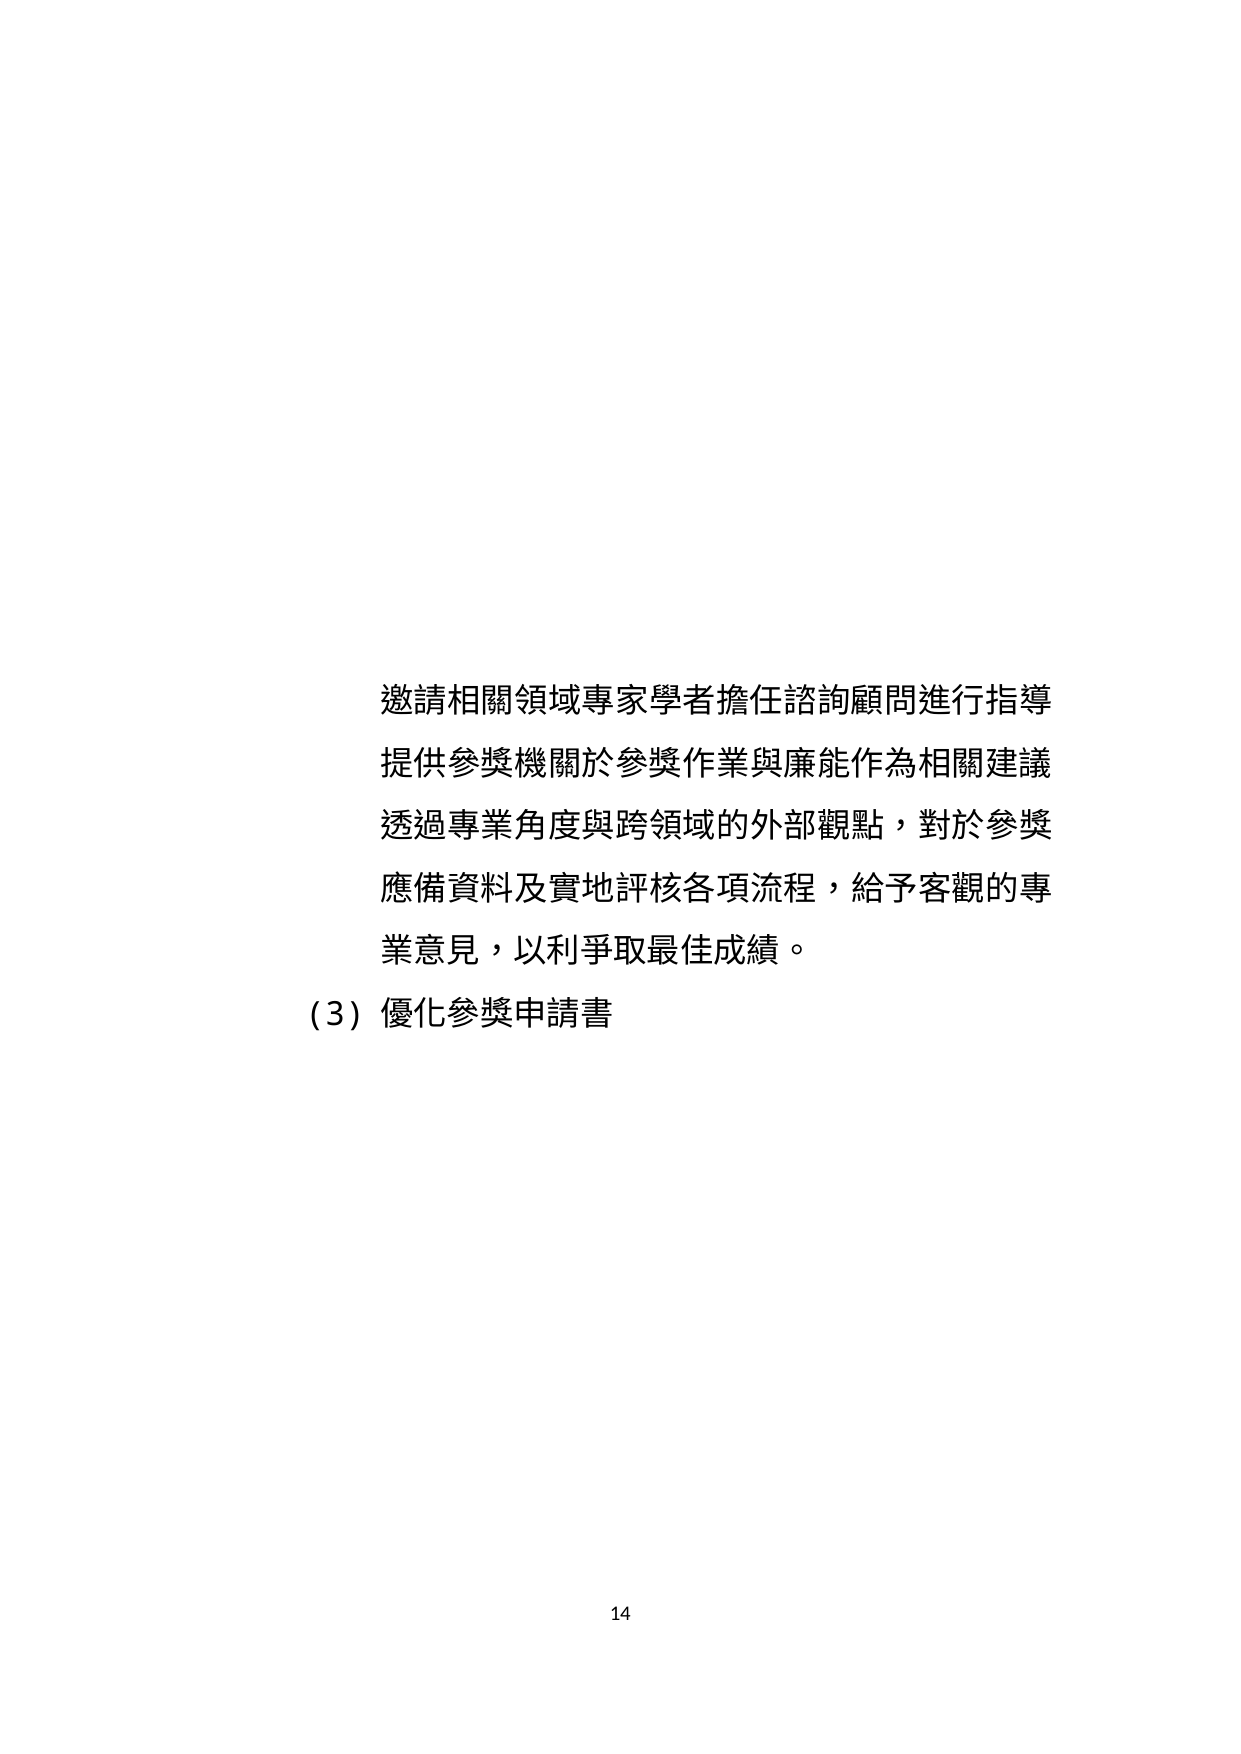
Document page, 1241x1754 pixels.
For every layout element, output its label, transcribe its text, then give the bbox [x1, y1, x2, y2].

list 優化參獎申請書 [305, 969, 1053, 1032]
text 邀請相關領域專家學者擔任諮詢顧問進行指導，提供參獎機關於參獎作業與廉能作為相關建議，透過專業角度與跨領域的外部觀點，對於參獎應備資料及實地評核各項流程，給予客觀的專業意見，以利爭取最佳成績。 [380, 657, 1053, 969]
